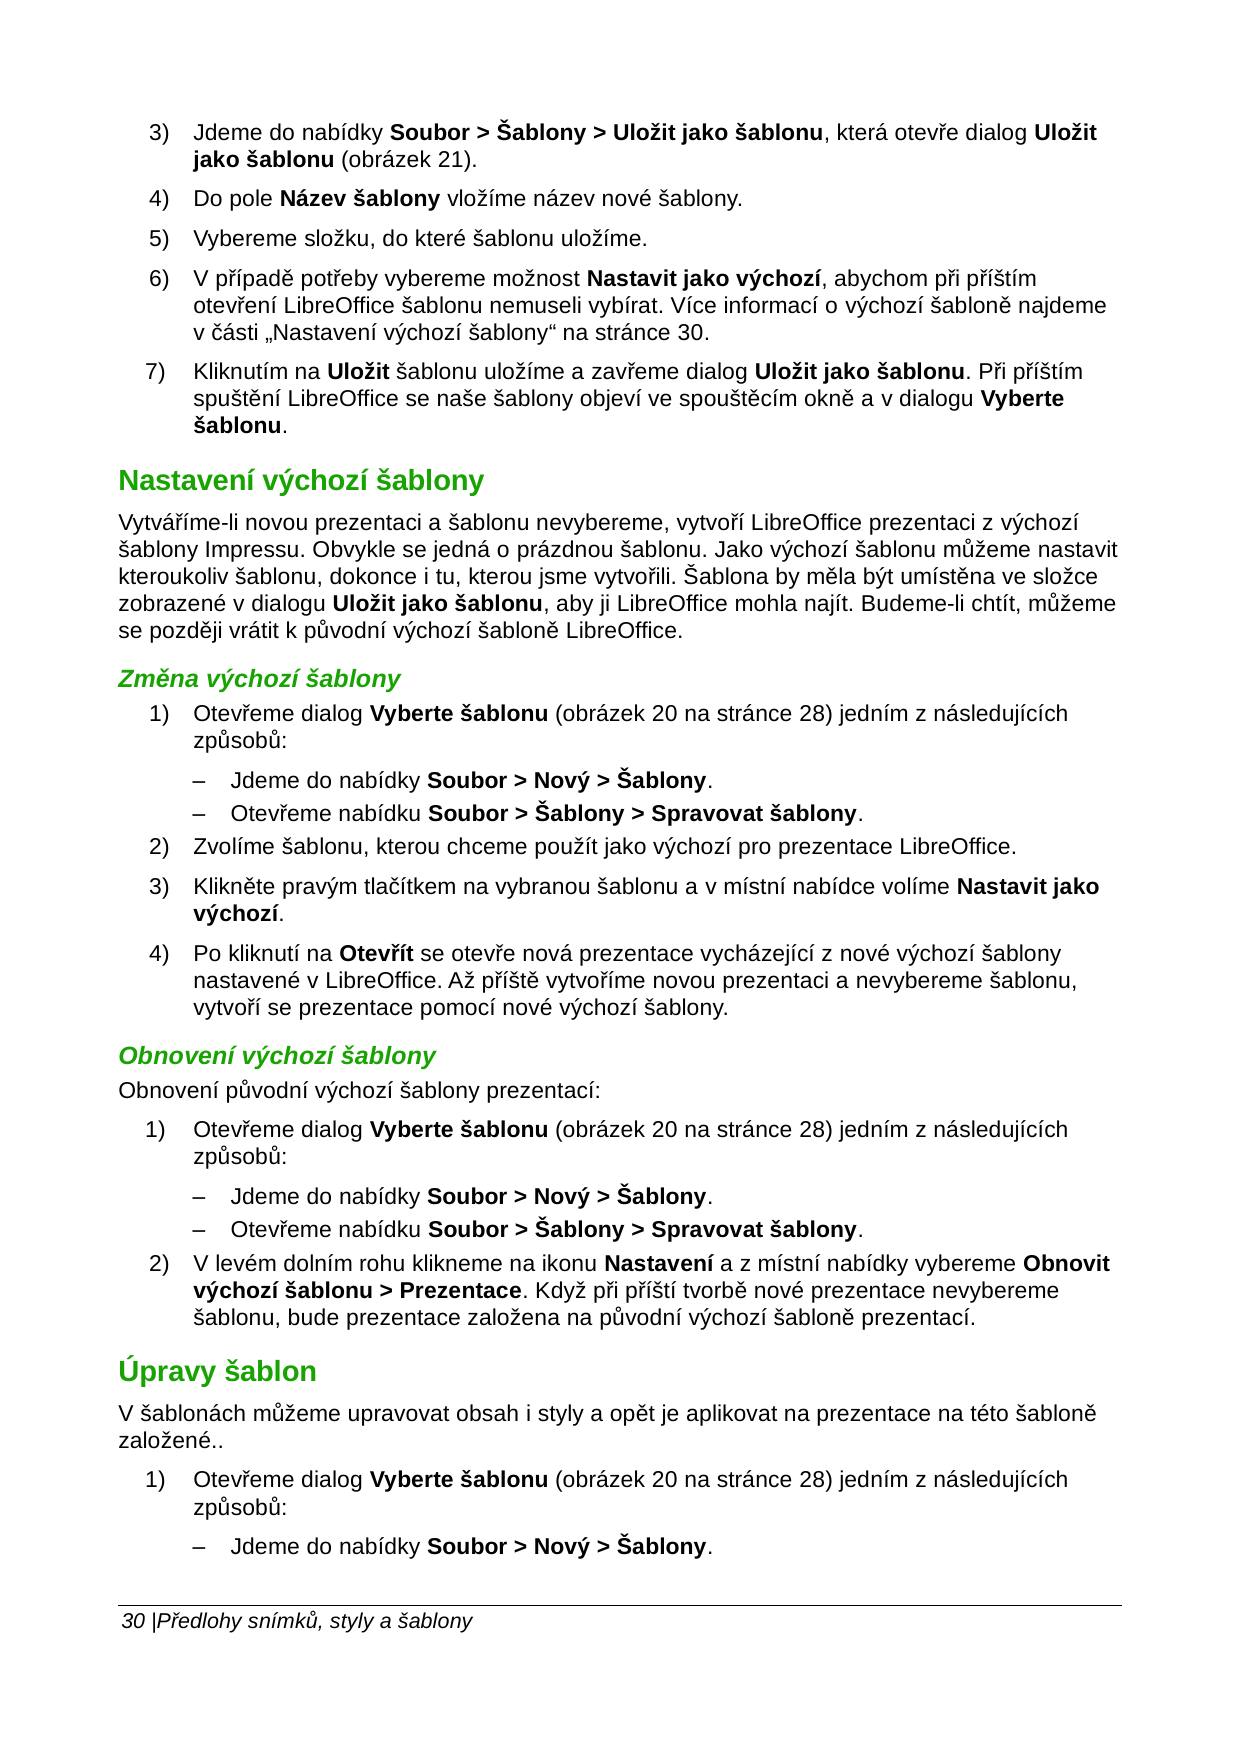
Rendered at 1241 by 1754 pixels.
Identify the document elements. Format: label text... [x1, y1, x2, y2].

text V šablonách můžeme upravovat obsah i styly a opět je aplikovat na prezentace na této šabloně založené.. [118, 1399, 1122, 1453]
list Vybereme složku, do které šablonu uložíme. [169, 224, 1122, 251]
list Po kliknutí na Otevřít se otevře nová prezentace vycházející z nové výchozí šablony nastavené v LibreOffice. Až příště vytvoříme novou prezentaci a nevybereme šablonu, vytvoří se prezentace pomocí nové výchozí šablony. [169, 939, 1122, 1020]
list Jdeme do nabídky Soubor > Nový > Šablony. [192, 1182, 1122, 1209]
list Jdeme do nabídky Soubor > Nový > Šablony. [192, 1532, 1122, 1559]
text Vytváříme-li novou prezentaci a šablonu nevybereme, vytvoří LibreOffice prezentaci z výchozí šablony Impressu. Obvykle se jedná o prázdnou šablonu. Jako výchozí šablonu můžeme nastavit kteroukoliv šablonu, dokonce i tu, kterou jsme vytvořili. Šablona by měla být umístěna ve složce zobrazené v dialogu Uložit jako šablonu, aby ji LibreOffice mohla najít. Budeme-li chtít, můžeme se později vrátit k původní výchozí šabloně LibreOffice. [118, 508, 1122, 643]
list Otevřeme nabídku Soubor > Šablony > Spravovat šablony. [192, 1216, 1122, 1243]
list Kliknutím na Uložit šablonu uložíme a zavřeme dialog Uložit jako šablonu. Při příštím spuštění LibreOffice se naše šablony objeví ve spouštěcím okně a v dialogu Vyberte šablonu. [165, 358, 1122, 439]
list Zvolíme šablonu, kterou chceme použít jako výchozí pro prezentace LibreOffice. [169, 833, 1122, 860]
list V levém dolním rohu klikneme na ikonu Nastavení a z místní nabídky vybereme Obnovit výchozí šablonu > Prezentace. Když při příští tvorbě nové prezentace nevybereme šablonu, bude prezentace založena na původní výchozí šabloně prezentací. [169, 1249, 1122, 1330]
list Otevřeme nabídku Soubor > Šablony > Spravovat šablony. [192, 799, 1122, 826]
subtitle Úpravy šablon [118, 1354, 1122, 1387]
list Jdeme do nabídky Soubor > Šablony > Uložit jako šablonu, která otevře dialog Uložit jako šablonu (obrázek 21). [169, 118, 1122, 172]
subtitle Změna výchozí šablony [118, 664, 1122, 693]
list Jdeme do nabídky Soubor > Nový > Šablony. [192, 766, 1122, 793]
list Do pole Název šablony vložíme název nové šablony. [169, 185, 1122, 212]
text Obnovení původní výchozí šablony prezentací: [118, 1076, 1122, 1103]
list Klikněte pravým tlačítkem na vybranou šablonu a v místní nabídce volíme Nastavit jako výchozí. [169, 872, 1122, 926]
list Otevřeme dialog Vyberte šablonu (obrázek 20 na stránce 27) jedním z následujících způsobů: [165, 1466, 1122, 1520]
list V případě potřeby vybereme možnost Nastavit jako výchozí, abychom při příštím otevření LibreOffice šablonu nemuseli vybírat. Více informací o výchozí šabloně najdeme v části „Nastavení výchozí šablony“ na stránce 29. [169, 264, 1122, 345]
subtitle Obnovení výchozí šablony [118, 1041, 1122, 1070]
list Otevřeme dialog Vyberte šablonu (obrázek 20 na stránce 27) jedním z následujících způsobů: [165, 1116, 1122, 1170]
subtitle Nastavení výchozí šablony [118, 463, 1122, 496]
list Otevřeme dialog Vyberte šablonu (obrázek 20 na stránce 27) jedním z následujících způsobů: [169, 699, 1122, 753]
